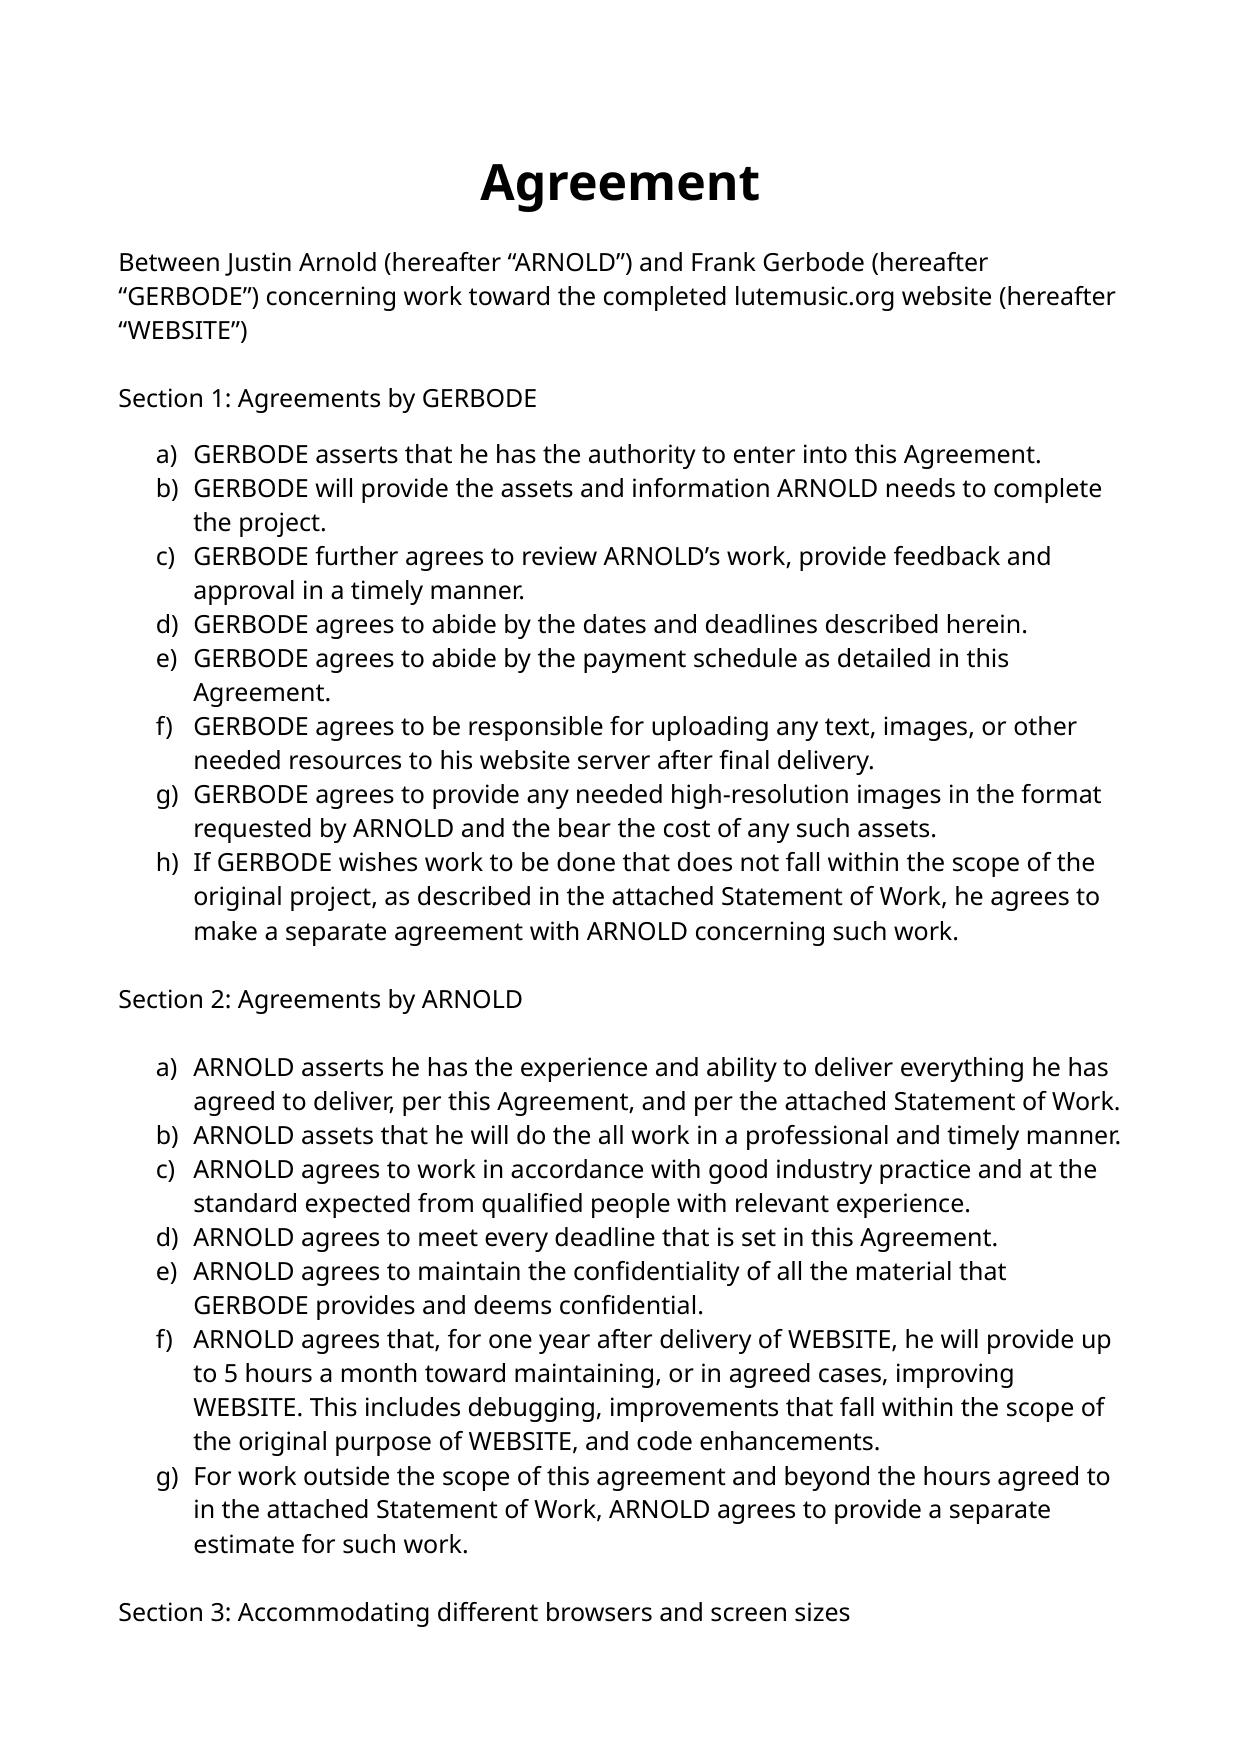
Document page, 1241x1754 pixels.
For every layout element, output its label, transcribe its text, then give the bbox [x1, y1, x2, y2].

list GERBODE agrees to be responsible for uploading any text, images, or other needed resources to his website server after final delivery. [156, 709, 1122, 777]
list If GERBODE wishes work to be done that does not fall within the scope of the original project, as described in the attached Statement of Work, he agrees to make a separate agreement with ARNOLD concerning such work. [156, 845, 1122, 947]
list GERBODE agrees to abide by the dates and deadlines described herein. [156, 607, 1122, 641]
list ARNOLD asserts he has the experience and ability to deliver everything he has agreed to deliver, per this Agreement, and per the attached Statement of Work. [156, 1049, 1122, 1117]
list ARNOLD agrees to meet every deadline that is set in this Agreement. [156, 1220, 1122, 1254]
list GERBODE agrees to abide by the payment schedule as detailed in this Agreement. [156, 641, 1122, 709]
subtitle Agreement [118, 147, 1122, 215]
list GERBODE asserts that he has the authority to enter into this Agreement. [156, 436, 1122, 470]
list GERBODE further agrees to review ARNOLD’s work, provide feedback and approval in a timely manner. [156, 538, 1122, 607]
text Section 3: Accommodating different browsers and screen sizes [118, 1594, 1122, 1628]
list ARNOLD assets that he will do the all work in a professional and timely manner. [156, 1117, 1122, 1152]
list ARNOLD agrees to work in accordance with good industry practice and at the standard expected from qualified people with relevant experience. [156, 1152, 1122, 1220]
text Section 2: Agreements by ARNOLD [118, 981, 1122, 1015]
list GERBODE agrees to provide any needed high-resolution images in the format requested by ARNOLD and the bear the cost of any such assets. [156, 777, 1122, 845]
list ARNOLD agrees to maintain the confidentiality of all the material that GERBODE provides and deems confidential. [156, 1254, 1122, 1322]
list GERBODE will provide the assets and information ARNOLD needs to complete the project. [156, 470, 1122, 538]
list ARNOLD agrees that, for one year after delivery of WEBSITE, he will provide up to 5 hours a month toward maintaining, or in agreed cases, improving WEBSITE. This includes debugging, improvements that fall within the scope of the original purpose of WEBSITE, and code enhancements. [156, 1322, 1122, 1458]
list For work outside the scope of this agreement and beyond the hours agreed to in the attached Statement of Work, ARNOLD agrees to provide a separate estimate for such work. [156, 1458, 1122, 1560]
text Section 1: Agreements by GERBODE [118, 381, 1122, 415]
text Between Justin Arnold (hereafter “ARNOLD”) and Frank Gerbode (hereafter “GERBODE”) concerning work toward the completed lutemusic.org website (hereafter “WEBSITE”) [118, 244, 1122, 347]
